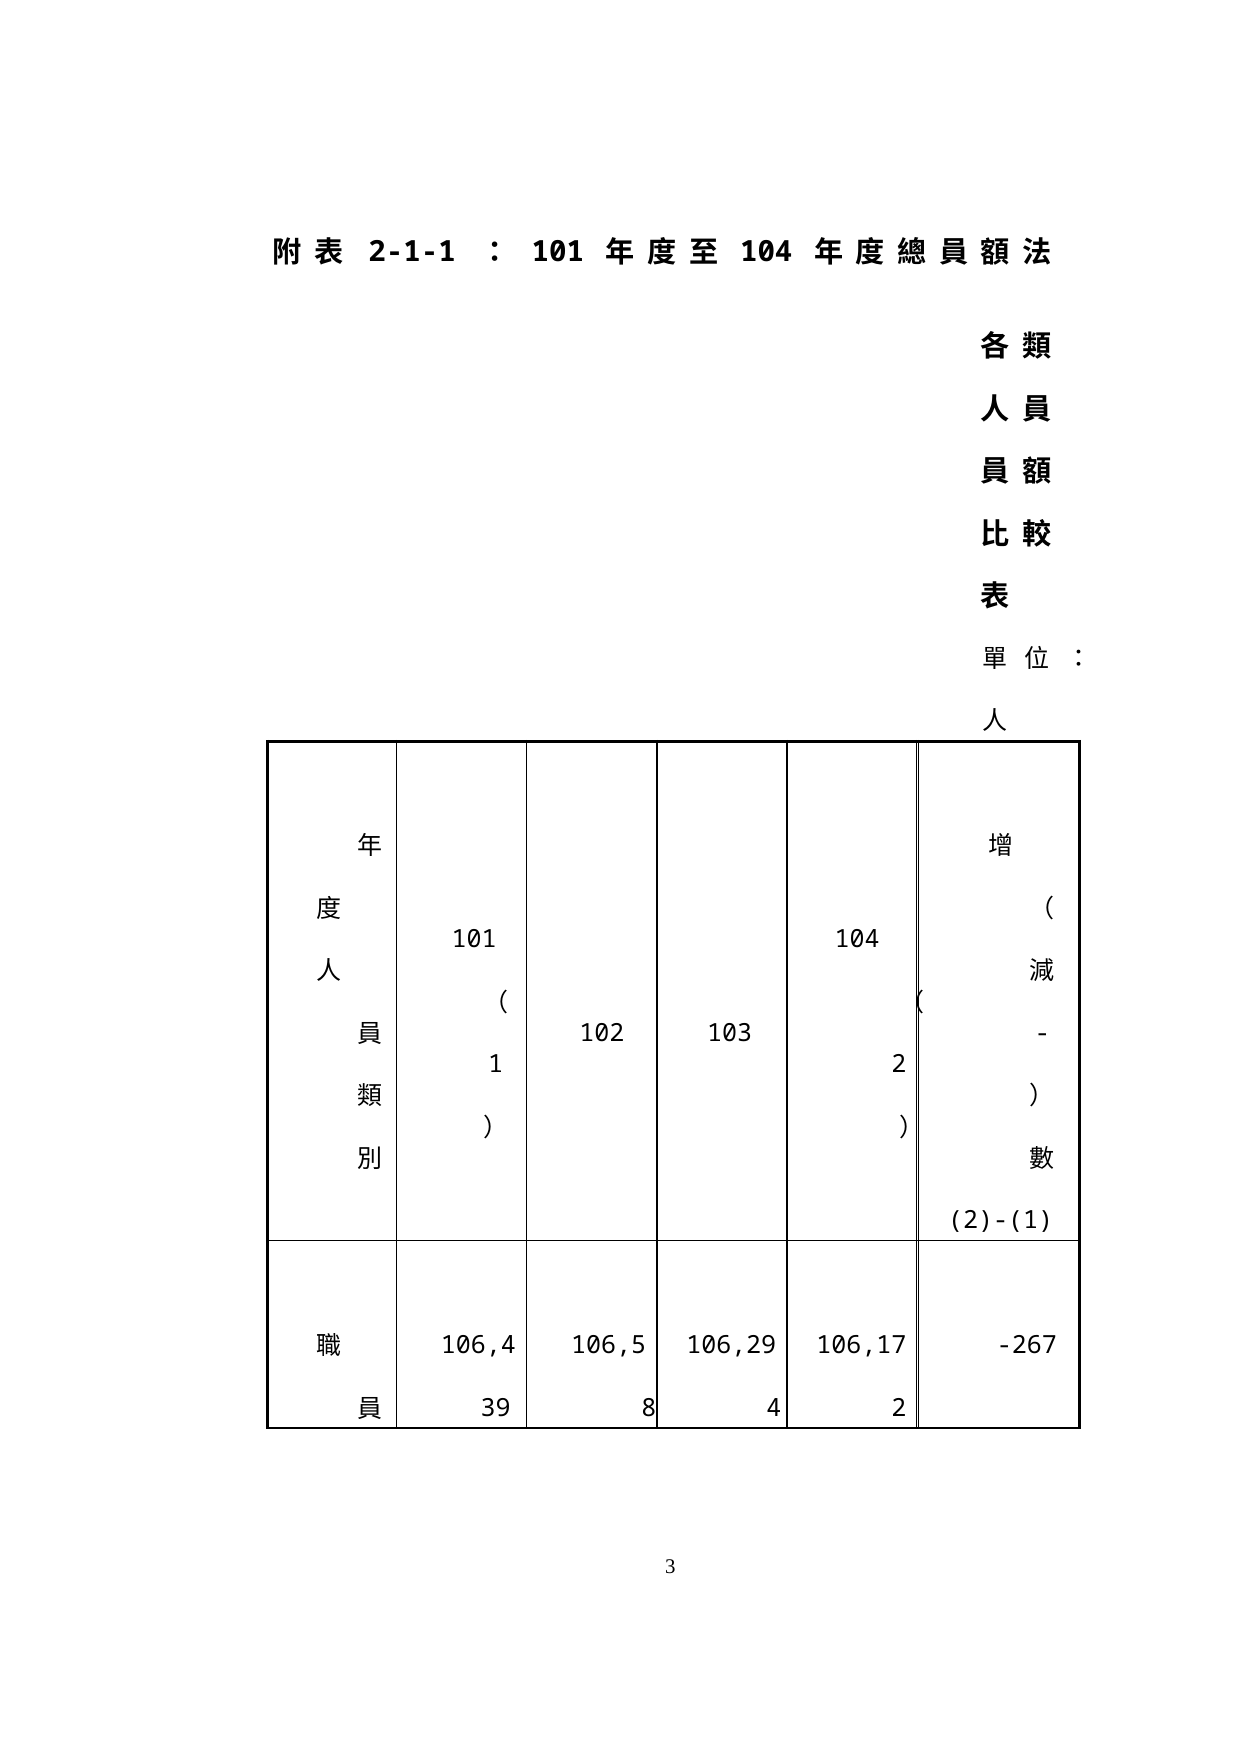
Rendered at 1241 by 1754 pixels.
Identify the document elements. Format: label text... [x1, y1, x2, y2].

table_header 103 [658, 743, 786, 1240]
table_header 104（2） [788, 743, 916, 1240]
table_cell 106,172 [788, 1241, 916, 1427]
table_header 101（1） [397, 743, 526, 1240]
table_cell 106,294 [658, 1241, 786, 1427]
table_cell -267 [919, 1241, 1078, 1427]
text 附表2-1-1：101年度至104年度總員額法各類人員員額比較表 單位：人 [256, 177, 1058, 740]
table_cell 職員 [269, 1241, 396, 1427]
table_cell 106,439 [397, 1241, 526, 1427]
table_header 增（減-）數 (2)-(1) [919, 743, 1078, 1240]
table_header 年度 人員類別 [269, 743, 396, 1240]
table_cell 106,58 [527, 1241, 656, 1427]
table_header 102 [527, 743, 656, 1240]
